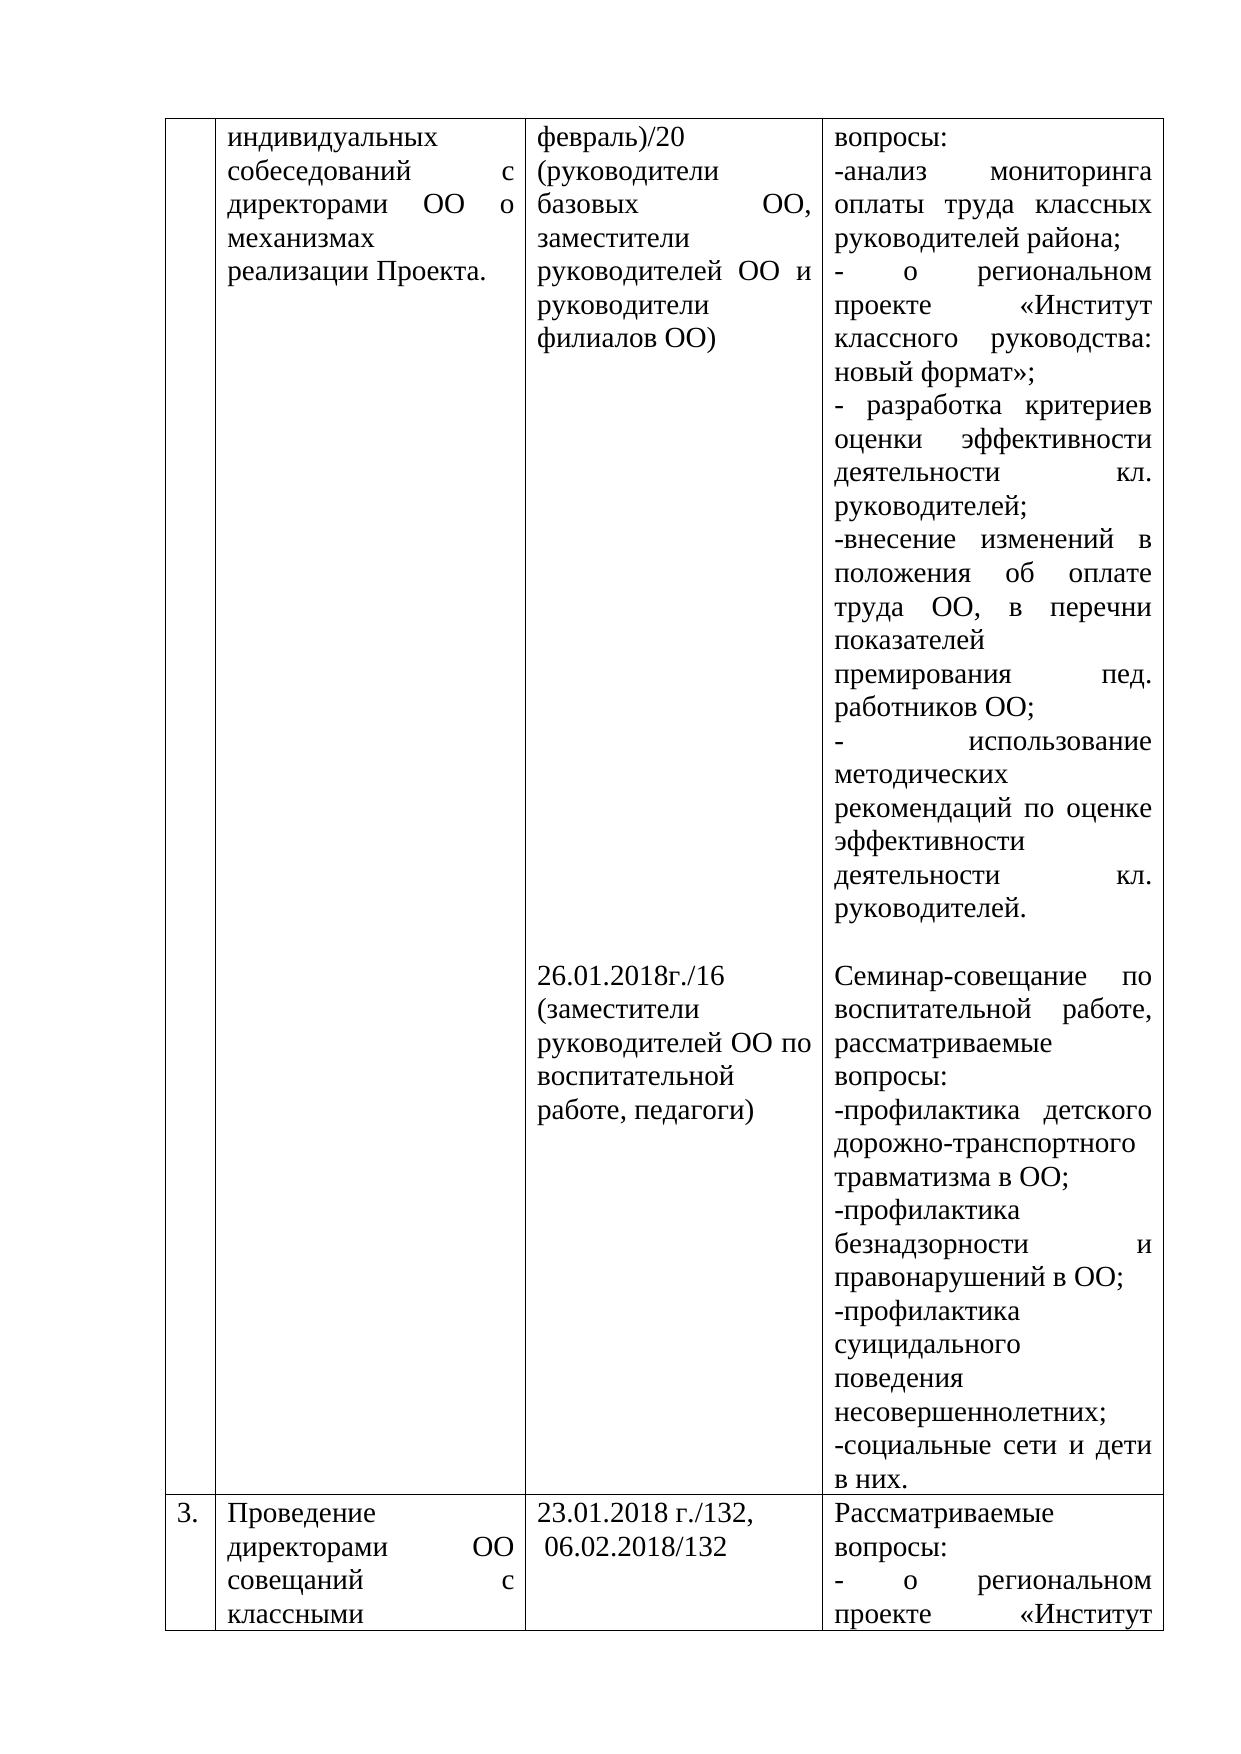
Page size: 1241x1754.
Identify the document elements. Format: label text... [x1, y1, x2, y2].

table_cell [166, 119, 215, 1494]
table_cell индивидуальных собеседований с директорами ОО о механизмах реализации Проекта. [216, 119, 525, 1494]
table_cell Проведение директорами ОО совещаний с классными [216, 1495, 525, 1629]
table_cell 23.01.2018 г./132, 06.02.2018/132 [526, 1495, 822, 1629]
table_cell вопросы: -анализ мониторинга оплаты труда классных руководителей района; - о региональном проекте «Институт классного руководства: новый формат»; - разработка критериев оценки эффективности деятельности кл. руководителей; -внесение изменений в положения об оплате труда ОО, в перечни показателей премирования пед. работников ОО; - использование методических рекомендаций по оценке эффективности деятельности кл. руководителей. Семинар-совещание по воспитательной работе, рассматриваемые вопросы: -профилактика детского дорожно-транспортного травматизма в ОО; -профилактика безнадзорности и правонарушений в ОО; -профилактика суицидального поведения несовершеннолетних; -социальные сети и дети в них. [823, 119, 1163, 1494]
table_cell 3. [166, 1495, 215, 1629]
table_cell февраль)/20 (руководители базовых ОО, заместители руководителей ОО и руководители филиалов ОО) 26.01.2018г./16 (заместители руководителей ОО по воспитательной работе, педагоги) [526, 119, 822, 1494]
table_cell Рассматриваемые вопросы: - о региональном проекте «Институт [823, 1495, 1163, 1629]
